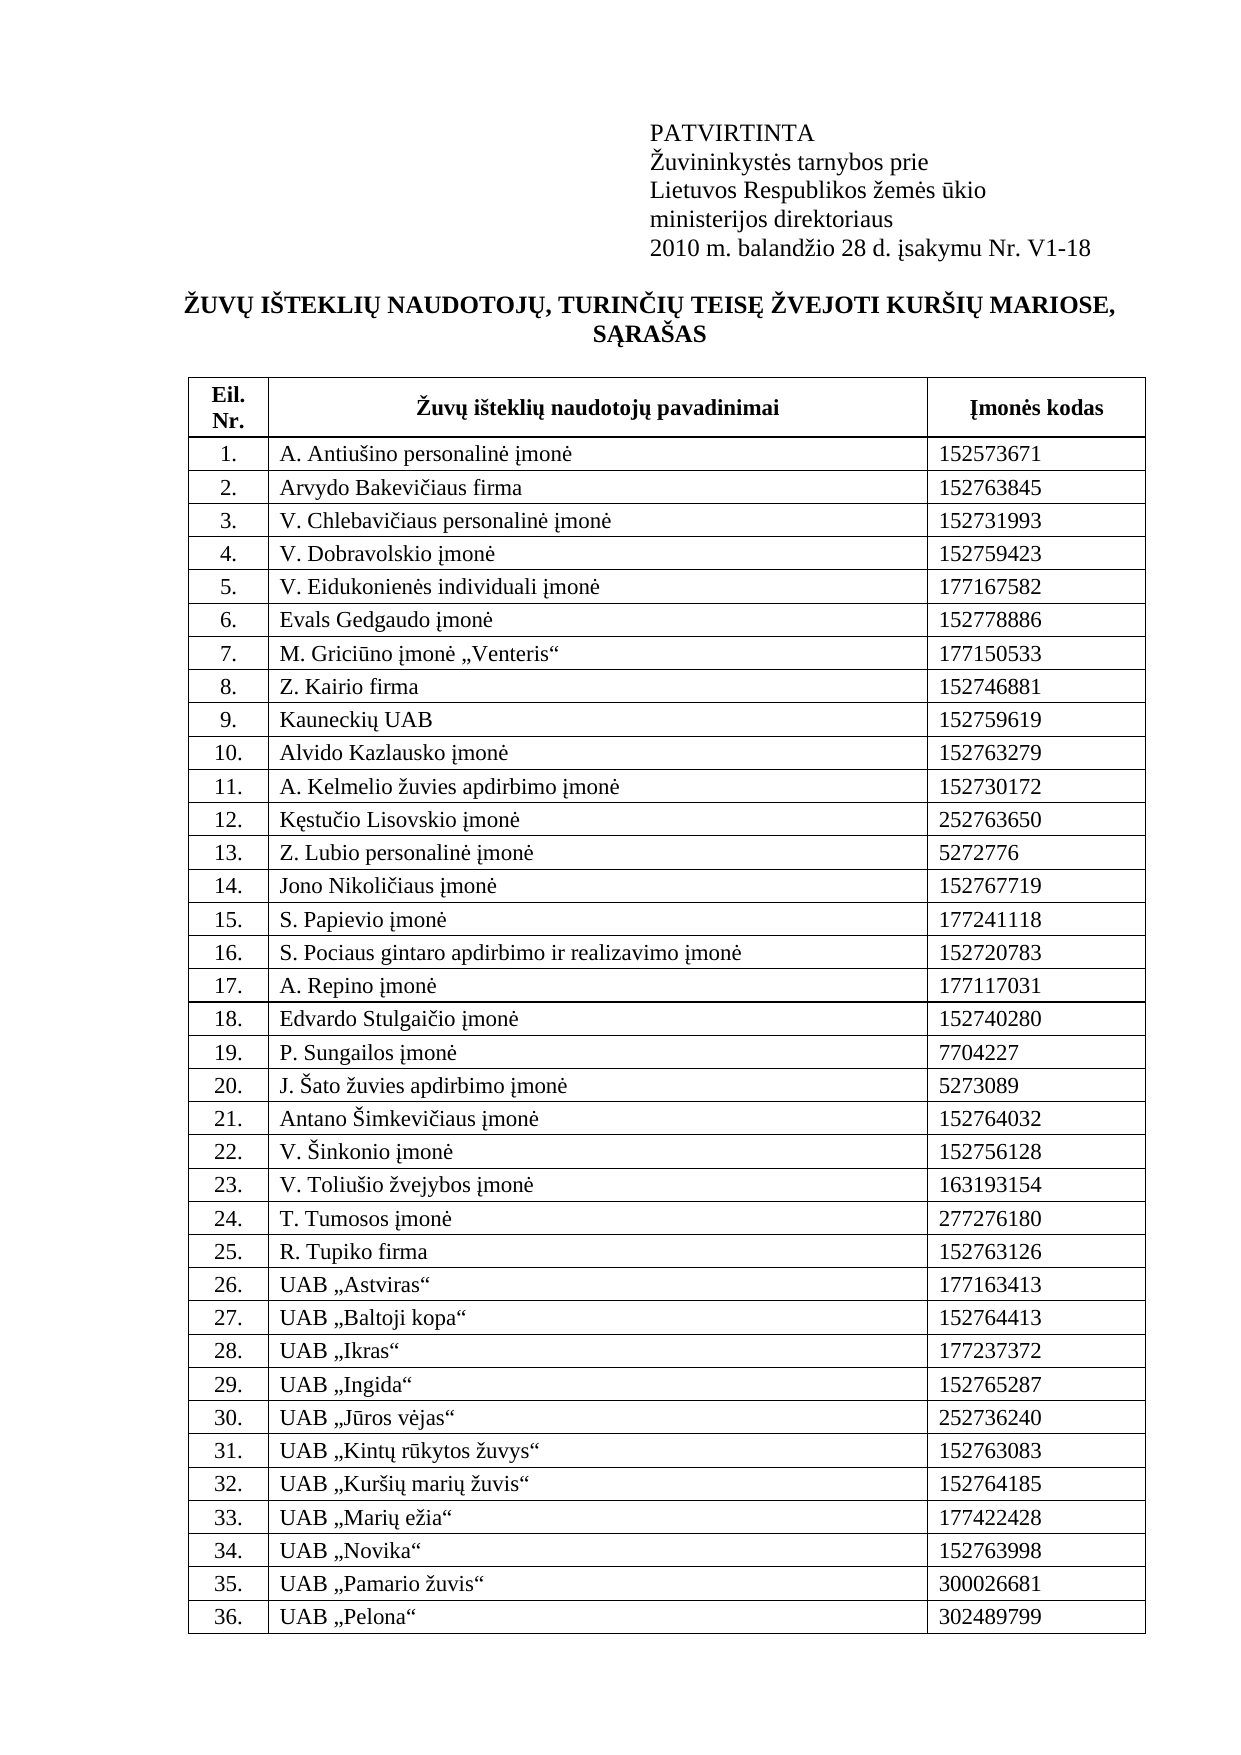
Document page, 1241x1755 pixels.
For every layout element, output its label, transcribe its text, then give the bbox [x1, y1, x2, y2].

table_cell J. Šato žuvies apdirbimo įmonė [269, 1069, 927, 1101]
table_cell Arvydo Bakevičiaus firma [269, 471, 927, 503]
table_cell 163193154 [928, 1169, 1145, 1201]
table_cell V. Chlebavičiaus personalinė įmonė [269, 504, 927, 536]
table_cell 152764413 [928, 1301, 1145, 1334]
table_cell 22. [189, 1135, 268, 1167]
table_cell 5272776 [928, 836, 1145, 868]
table_cell 28. [189, 1335, 268, 1367]
table_cell 25. [189, 1235, 268, 1267]
table_cell 177117031 [928, 969, 1145, 1001]
table_cell 252736240 [928, 1401, 1145, 1433]
text 2010 m. balandžio 28 d. įsakymu Nr. V1-18 [649, 233, 1122, 262]
table_cell 152730172 [928, 770, 1145, 802]
table_cell V. Eidukonienės individuali įmonė [269, 570, 927, 603]
table_cell 18. [189, 1003, 268, 1034]
table_cell 2. [189, 471, 268, 503]
table_cell 4. [189, 537, 268, 569]
table_cell 31. [189, 1434, 268, 1467]
table_cell M. Griciūno įmonė „Venteris“ [269, 637, 927, 669]
text Žuvininkystės tarnybos prie [649, 147, 1122, 176]
table_cell 35. [189, 1567, 268, 1599]
table_cell UAB „Kuršių marių žuvis“ [269, 1468, 927, 1500]
table_cell 10. [189, 737, 268, 769]
table_cell UAB „Marių ežia“ [269, 1501, 927, 1533]
table_cell 15. [189, 903, 268, 935]
table_cell 152764032 [928, 1102, 1145, 1134]
table_cell 177163413 [928, 1268, 1145, 1300]
table_cell 177422428 [928, 1501, 1145, 1533]
table_cell 5. [189, 570, 268, 603]
table_cell 177167582 [928, 570, 1145, 603]
table_cell 152765287 [928, 1368, 1145, 1400]
table_cell 152746881 [928, 670, 1145, 702]
table_cell 152764185 [928, 1468, 1145, 1500]
table_cell 34. [189, 1534, 268, 1566]
table_cell 177241118 [928, 903, 1145, 935]
table_cell 1. [189, 438, 268, 470]
table_cell Alvido Kazlausko įmonė [269, 737, 927, 769]
table_cell 8. [189, 670, 268, 702]
table_cell 152756128 [928, 1135, 1145, 1167]
table_cell UAB „Astviras“ [269, 1268, 927, 1300]
table_cell 7704227 [928, 1036, 1145, 1068]
table_cell 277276180 [928, 1202, 1145, 1234]
table_cell 152740280 [928, 1003, 1145, 1034]
table_cell UAB „Jūros vėjas“ [269, 1401, 927, 1433]
table_cell 14. [189, 870, 268, 902]
table_cell 152763126 [928, 1235, 1145, 1267]
table_cell UAB „Ikras“ [269, 1335, 927, 1367]
table_cell 20. [189, 1069, 268, 1101]
table_cell 23. [189, 1169, 268, 1201]
table_cell UAB „Novika“ [269, 1534, 927, 1566]
table_cell 5273089 [928, 1069, 1145, 1101]
table_cell 19. [189, 1036, 268, 1068]
table_cell Evals Gedgaudo įmonė [269, 604, 927, 636]
table_cell 152767719 [928, 870, 1145, 902]
table_cell V. Toliušio žvejybos įmonė [269, 1169, 927, 1201]
table_cell 21. [189, 1102, 268, 1134]
table_cell Z. Lubio personalinė įmonė [269, 836, 927, 868]
table_cell 152763845 [928, 471, 1145, 503]
table_cell 13. [189, 836, 268, 868]
table_cell P. Sungailos įmonė [269, 1036, 927, 1068]
table_cell T. Tumosos įmonė [269, 1202, 927, 1234]
table_cell 152759619 [928, 703, 1145, 736]
table_cell 29. [189, 1368, 268, 1400]
table_cell A. Antiušino personalinė įmonė [269, 438, 927, 470]
table_cell R. Tupiko firma [269, 1235, 927, 1267]
table_cell 7. [189, 637, 268, 669]
table_cell Kauneckių UAB [269, 703, 927, 736]
table_cell 177150533 [928, 637, 1145, 669]
table_cell UAB „Ingida“ [269, 1368, 927, 1400]
table_cell 30. [189, 1401, 268, 1433]
table_cell S. Papievio įmonė [269, 903, 927, 935]
table_cell 33. [189, 1501, 268, 1533]
table_cell 11. [189, 770, 268, 802]
table_cell A. Repino įmonė [269, 969, 927, 1001]
table_cell 32. [189, 1468, 268, 1500]
table_cell 152573671 [928, 438, 1145, 470]
table_cell UAB „Pelona“ [269, 1601, 927, 1633]
table_cell V. Dobravolskio įmonė [269, 537, 927, 569]
table_cell 9. [189, 703, 268, 736]
table_cell 152763279 [928, 737, 1145, 769]
table_cell 3. [189, 504, 268, 536]
text Žuvų išteklių naudotojų, turinčių teisę žvejoti Kuršių mariose, sąrašas [177, 291, 1122, 348]
table_cell 16. [189, 936, 268, 968]
table_cell UAB „Pamario žuvis“ [269, 1567, 927, 1599]
table_cell 27. [189, 1301, 268, 1334]
table_cell 152731993 [928, 504, 1145, 536]
table_header Žuvų išteklių naudotojų pavadinimai [269, 378, 927, 436]
table_cell 152763998 [928, 1534, 1145, 1566]
table_cell 302489799 [928, 1601, 1145, 1633]
table_cell 24. [189, 1202, 268, 1234]
table_cell 12. [189, 803, 268, 835]
table_cell 152720783 [928, 936, 1145, 968]
table_cell 300026681 [928, 1567, 1145, 1599]
table_cell UAB „Kintų rūkytos žuvys“ [269, 1434, 927, 1467]
table_cell V. Šinkonio įmonė [269, 1135, 927, 1167]
table_cell 177237372 [928, 1335, 1145, 1367]
text ministerijos direktoriaus [649, 204, 1122, 233]
table_cell UAB „Baltoji kopa“ [269, 1301, 927, 1334]
table_cell 36. [189, 1601, 268, 1633]
table_cell Jono Nikoličiaus įmonė [269, 870, 927, 902]
table_cell Kęstučio Lisovskio įmonė [269, 803, 927, 835]
table_cell 152759423 [928, 537, 1145, 569]
table_cell S. Pociaus gintaro apdirbimo ir realizavimo įmonė [269, 936, 927, 968]
table_cell 152763083 [928, 1434, 1145, 1467]
table_cell Z. Kairio firma [269, 670, 927, 702]
table_cell 252763650 [928, 803, 1145, 835]
text Lietuvos Respublikos žemės ūkio [649, 176, 1122, 204]
table_header Eil. Nr. [189, 378, 268, 436]
table_cell Edvardo Stulgaičio įmonė [269, 1003, 927, 1034]
table_cell A. Kelmelio žuvies apdirbimo įmonė [269, 770, 927, 802]
table_cell Antano Šimkevičiaus įmonė [269, 1102, 927, 1134]
table_cell 26. [189, 1268, 268, 1300]
table_header Įmonės kodas [928, 378, 1145, 436]
table_cell 152778886 [928, 604, 1145, 636]
table_cell 17. [189, 969, 268, 1001]
text PATVIRTINTA [649, 118, 1122, 147]
table_cell 6. [189, 604, 268, 636]
